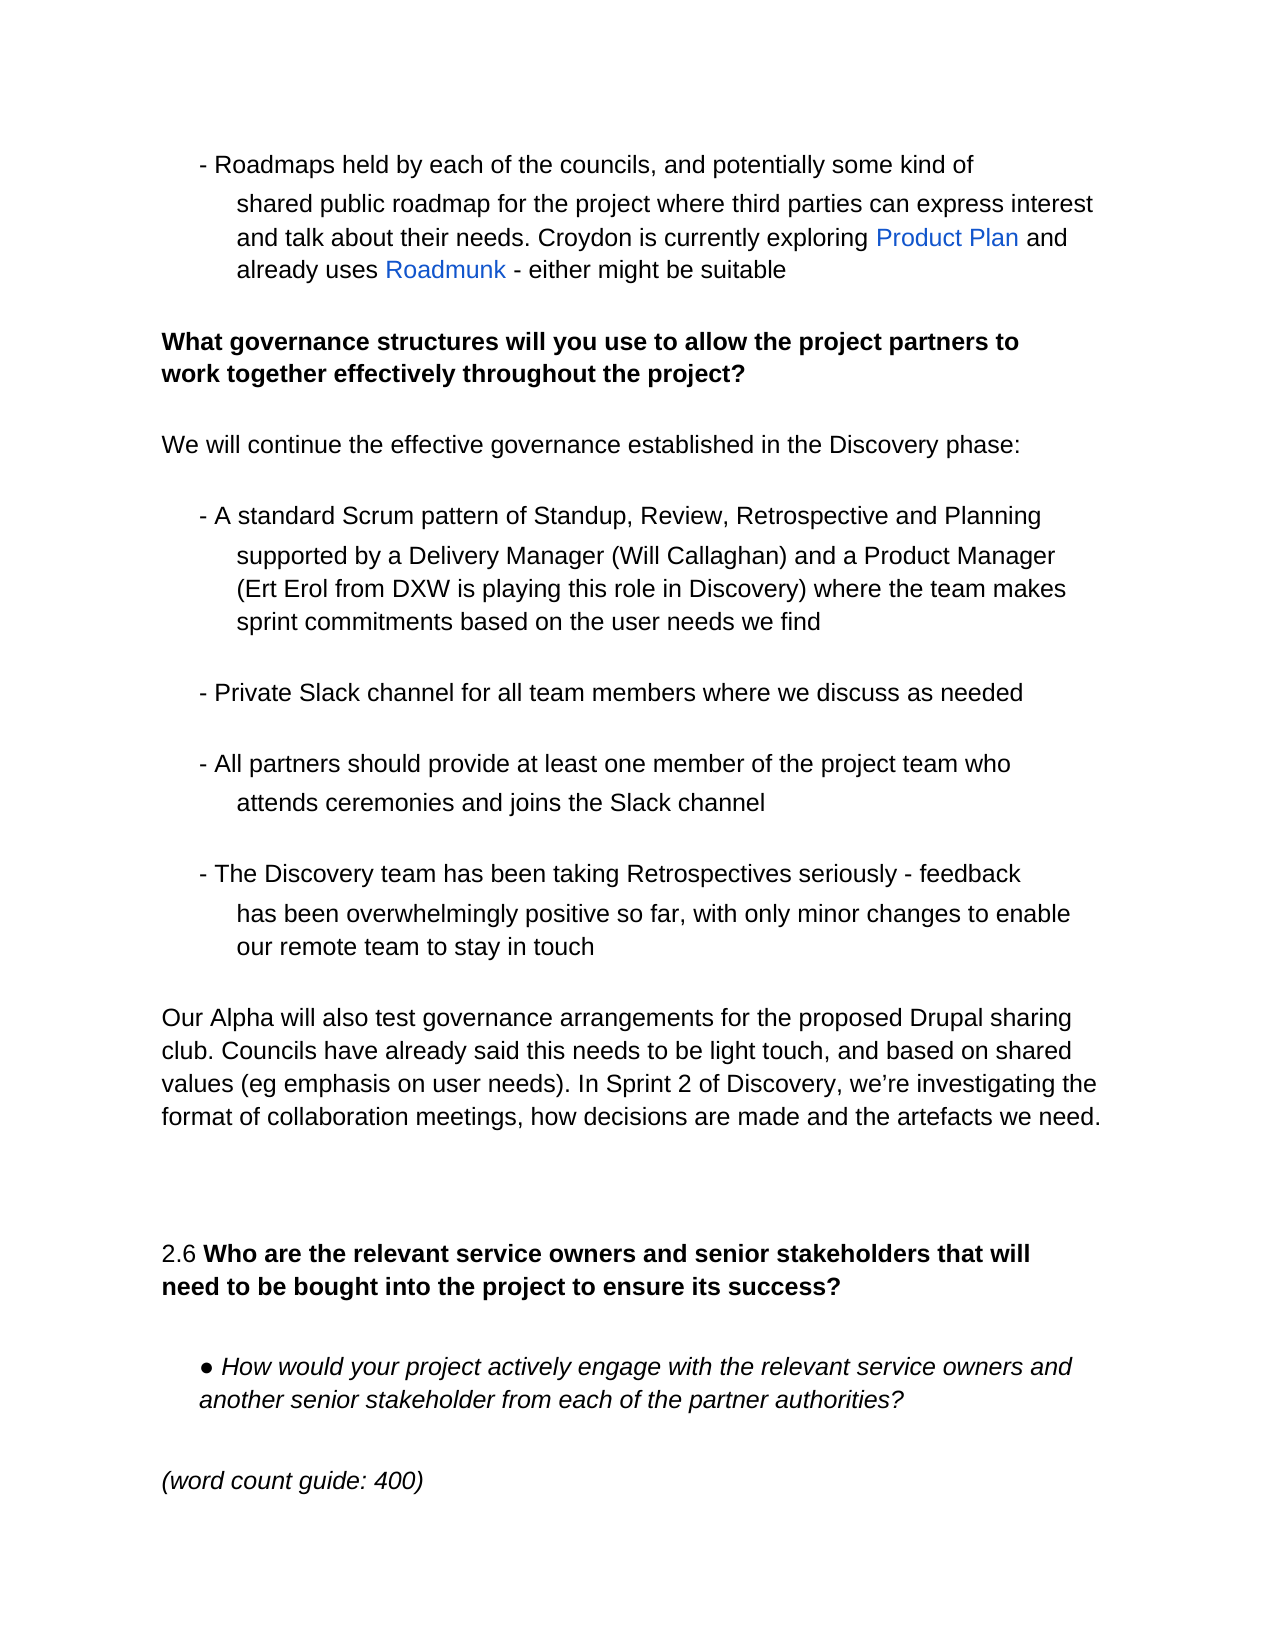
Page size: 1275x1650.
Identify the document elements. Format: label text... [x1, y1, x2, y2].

text supported by a Delivery Manager (Will Callaghan) and a Product Manager (Ert Erol from DXW is playing this role in Discovery) where the team makes sprint commitments based on the user needs we find [236, 541, 1099, 636]
text (word count guide: 400) [161, 1466, 461, 1494]
text has been overwhelmingly positive so far, with only minor changes to enable our remote team to stay in touch [236, 899, 1113, 960]
text - A standard Scrum pattern of Standup, Review, Retrospective and Planning [199, 501, 1107, 530]
text What governance structures will you use to allow the project partners to work together effectively throughout the project? [161, 326, 1056, 388]
text - Roadmaps held by each of the councils, and potentially some kind of [199, 150, 1042, 179]
text Our Alpha will also test governance arrangements for the proposed Drupal sharing club. Councils have already said this needs to be light touch, and based on shared values (eg emphasis on user needs). In Sprint 2 of Discovery, we’re investigating the format of collaboration meetings, how decisions are made and the artefacts we need. [161, 1003, 1114, 1130]
text - The Discovery team has been taking Retrospectives seriously - feedback [199, 859, 1084, 888]
text - All partners should provide at least one member of the project team who [199, 749, 1079, 777]
text ● How would your project actively engage with the relevant service owners and another senior stakeholder from each of the partner authorities? [199, 1352, 1079, 1414]
text attends ceremonies and joins the Slack channel [236, 788, 805, 817]
text We will continue the effective governance established in the Discovery phase: [161, 430, 1062, 459]
text 2.6 Who are the relevant service owners and senior stakeholders that will need to be bought into the project to ensure its success? [161, 1239, 1066, 1300]
text shared public roadmap for the project where third parties can express interest and talk about their needs. Croydon is currently exploring Product Plan and already uses Roadmunk - either might be suitable [236, 189, 1097, 284]
text - Private Slack channel for all team members where we discuss as needed [199, 678, 1085, 707]
